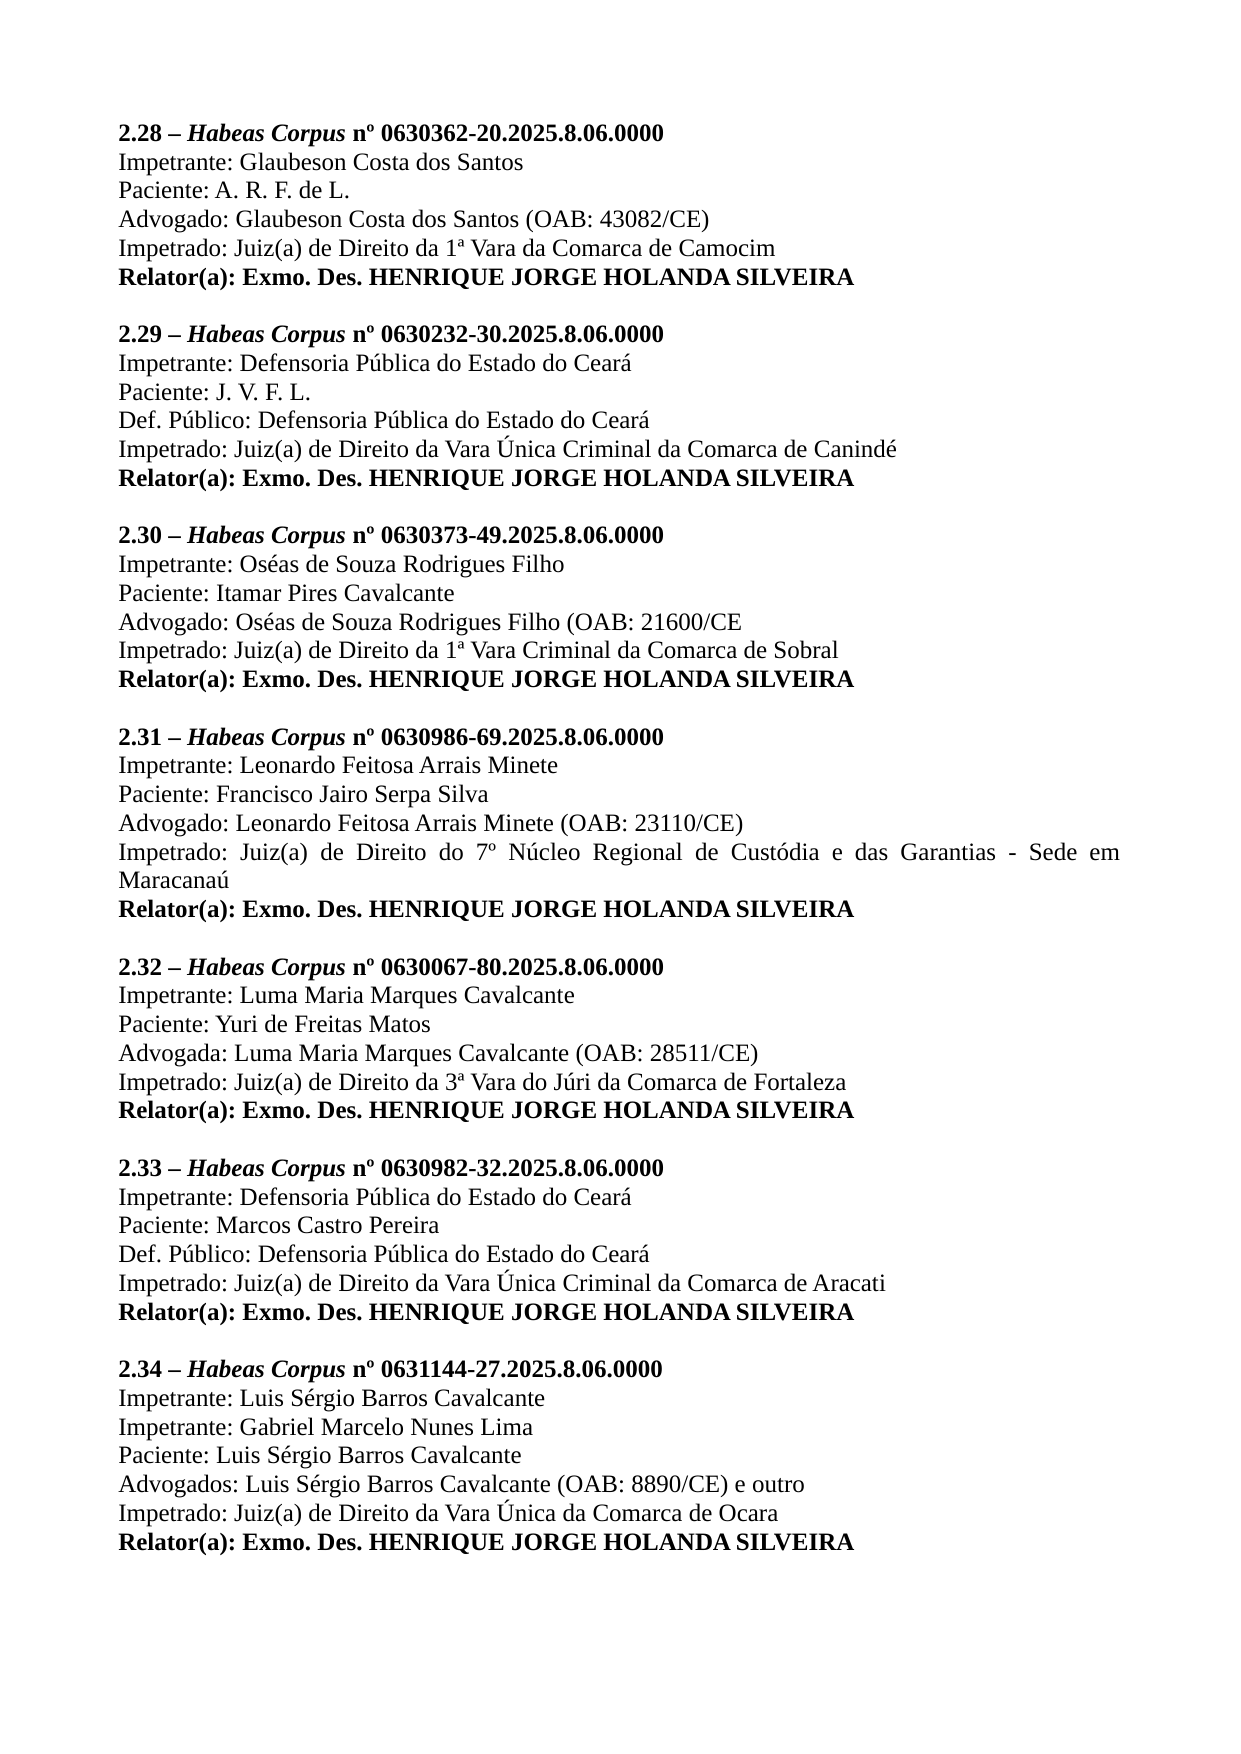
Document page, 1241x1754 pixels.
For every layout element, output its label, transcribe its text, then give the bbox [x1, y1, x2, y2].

text Relator(a): Exmo. Des. HENRIQUE JORGE HOLANDA SILVEIRA [118, 262, 1122, 291]
text Paciente: A. R. F. de L. [118, 176, 1122, 204]
text Impetrante: Glaubeson Costa dos Santos [118, 147, 1122, 176]
text 2.29 – Habeas Corpus nº 0630232-30.2025.8.06.0000 [118, 319, 1122, 348]
text Relator(a): Exmo. Des. HENRIQUE JORGE HOLANDA SILVEIRA [118, 664, 1122, 693]
text 2.34 – Habeas Corpus nº 0631144-27.2025.8.06.0000 [118, 1354, 1122, 1383]
text Impetrante: Luma Maria Marques Cavalcante [118, 981, 1122, 1009]
text Impetrante: Defensoria Pública do Estado do Ceará [118, 348, 1122, 377]
text Advogado: Glaubeson Costa dos Santos (OAB: 43082/CE) [118, 204, 1122, 233]
text Impetrado: Juiz(a) de Direito da 3ª Vara do Júri da Comarca de Fortaleza [118, 1067, 1122, 1096]
text Paciente: J. V. F. L. [118, 377, 1122, 406]
text Relator(a): Exmo. Des. HENRIQUE JORGE HOLANDA SILVEIRA [118, 1096, 1122, 1124]
text Def. Público: Defensoria Pública do Estado do Ceará [118, 406, 1122, 434]
text Relator(a): Exmo. Des. HENRIQUE JORGE HOLANDA SILVEIRA [118, 1297, 1122, 1326]
text Impetrado: Juiz(a) de Direito do 7º Núcleo Regional de Custódia e das Garantias - Sede em Maracanaú [118, 837, 1122, 894]
text Advogado: Oséas de Souza Rodrigues Filho (OAB: 21600/CE [118, 607, 1122, 636]
text Impetrado: Juiz(a) de Direito da 1ª Vara Criminal da Comarca de Sobral [118, 636, 1122, 664]
text 2.32 – Habeas Corpus nº 0630067-80.2025.8.06.0000 [118, 952, 1122, 981]
text 2.30 – Habeas Corpus nº 0630373-49.2025.8.06.0000 [118, 521, 1122, 549]
text Impetrante: Luis Sérgio Barros Cavalcante [118, 1383, 1122, 1412]
text Paciente: Luis Sérgio Barros Cavalcante [118, 1441, 1122, 1469]
text Impetrante: Leonardo Feitosa Arrais Minete [118, 751, 1122, 779]
text 2.28 – Habeas Corpus nº 0630362-20.2025.8.06.0000 [118, 118, 1122, 147]
text Relator(a): Exmo. Des. HENRIQUE JORGE HOLANDA SILVEIRA [118, 463, 1122, 492]
text 2.31 – Habeas Corpus nº 0630986-69.2025.8.06.0000 [118, 722, 1122, 751]
text Impetrado: Juiz(a) de Direito da Vara Única da Comarca de Ocara [118, 1498, 1122, 1527]
text Impetrante: Oséas de Souza Rodrigues Filho [118, 549, 1122, 578]
text 2.33 – Habeas Corpus nº 0630982-32.2025.8.06.0000 [118, 1153, 1122, 1182]
text Relator(a): Exmo. Des. HENRIQUE JORGE HOLANDA SILVEIRA [118, 1527, 1122, 1556]
text Impetrante: Gabriel Marcelo Nunes Lima [118, 1412, 1122, 1441]
text Relator(a): Exmo. Des. HENRIQUE JORGE HOLANDA SILVEIRA [118, 894, 1122, 923]
text Paciente: Itamar Pires Cavalcante [118, 578, 1122, 607]
text Paciente: Francisco Jairo Serpa Silva [118, 779, 1122, 808]
text Impetrado: Juiz(a) de Direito da 1ª Vara da Comarca de Camocim [118, 233, 1122, 262]
text Paciente: Yuri de Freitas Matos [118, 1009, 1122, 1038]
text Advogados: Luis Sérgio Barros Cavalcante (OAB: 8890/CE) e outro [118, 1469, 1122, 1498]
text Advogado: Leonardo Feitosa Arrais Minete (OAB: 23110/CE) [118, 808, 1122, 837]
text Impetrado: Juiz(a) de Direito da Vara Única Criminal da Comarca de Aracati [118, 1268, 1122, 1297]
text Def. Público: Defensoria Pública do Estado do Ceará [118, 1239, 1122, 1268]
text Impetrado: Juiz(a) de Direito da Vara Única Criminal da Comarca de Canindé [118, 434, 1122, 463]
text Impetrante: Defensoria Pública do Estado do Ceará [118, 1182, 1122, 1211]
text Advogada: Luma Maria Marques Cavalcante (OAB: 28511/CE) [118, 1038, 1122, 1067]
text Paciente: Marcos Castro Pereira [118, 1211, 1122, 1239]
